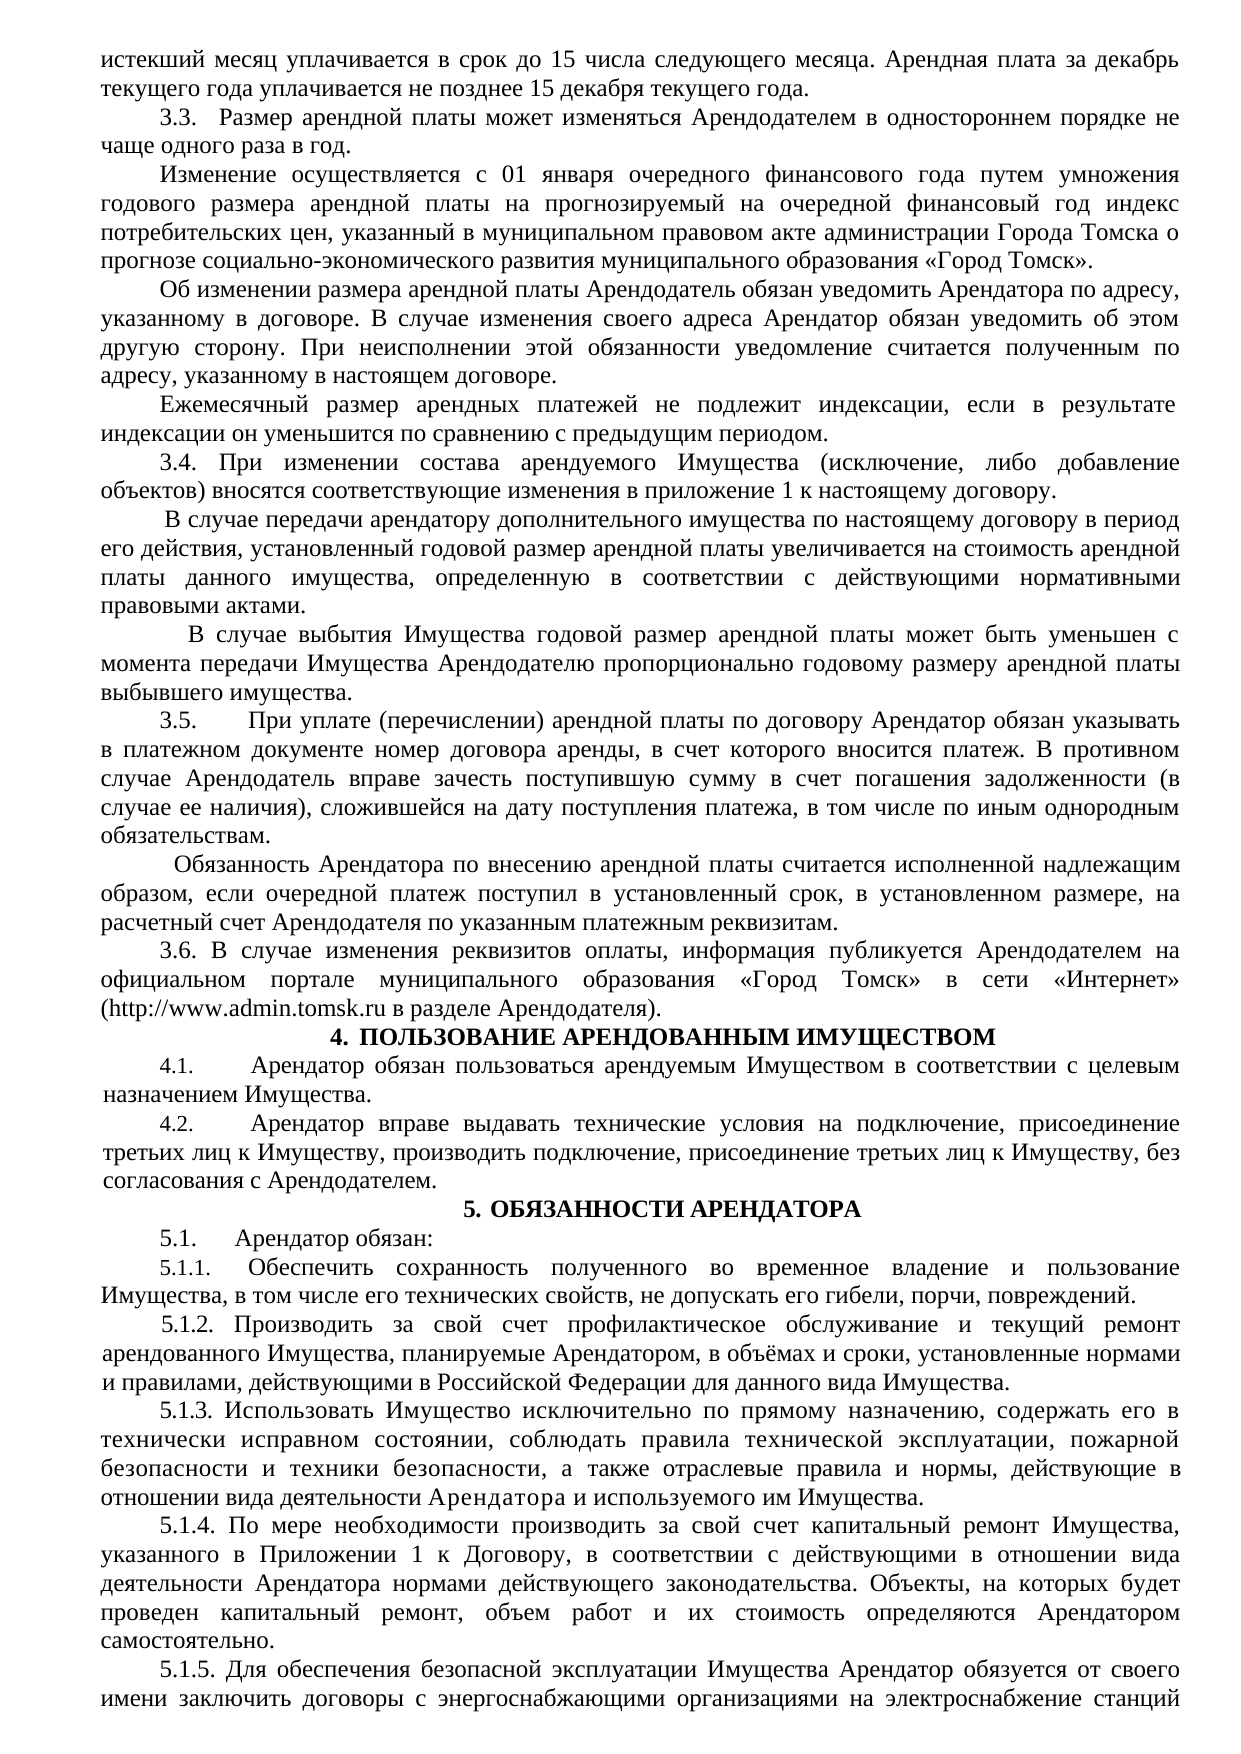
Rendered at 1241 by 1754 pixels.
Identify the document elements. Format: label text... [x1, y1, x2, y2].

list Арендатор вправе выдавать технические условия на подключение, присоединение третьих лиц к Имуществу, производить подключение, присоединение третьих лиц к Имуществу, без согласования с Арендодателем. [103, 1108, 1181, 1194]
text Об изменении размера арендной платы Арендодатель обязан уведомить Арендатора по адресу, указанному в договоре. В случае изменения своего адреса Арендатор обязан уведомить об этом другую сторону. При неисполнении этой обязанности уведомление считается полученным по адресу, указанному в настоящем договоре. [100, 274, 1181, 389]
list При уплате (перечислении) арендной платы по договору Арендатор обязан указывать в платежном документе номер договора аренды, в счет которого вносится платеж. В противном случае Арендодатель вправе зачесть поступившую сумму в счет погашения задолженности (в случае ее наличия), сложившейся на дату поступления платежа, в том числе по иным однородным обязательствам. [100, 706, 1181, 849]
text 5.1.4. По мере необходимости производить за свой счет капитальный ремонт Имущества, указанного в Приложении 1 к Договору, в соответствии с действующими в отношении вида деятельности Арендатора нормами действующего законодательства. Объекты, на которых будет проведен капитальный ремонт, объем работ и их стоимость определяются Арендатором самостоятельно. [100, 1511, 1181, 1654]
list При изменении состава арендуемого Имущества (исключение, либо добавление объектов) вносятся соответствующие изменения в приложение 1 к настоящему договору. [100, 447, 1181, 504]
list ПОЛЬЗОВАНИЕ АРЕНДОВАННЫМ ИМУЩЕСТВОМ [100, 1022, 1181, 1051]
list Арендатор обязан пользоваться арендуемым Имуществом в соответствии с целевым назначением Имущества. [103, 1051, 1181, 1108]
text Ежемесячный размер арендных платежей не подлежит индексации, если в результате индексации он уменьшится по сравнению с предыдущим периодом. [100, 389, 1177, 447]
text 5.1.2. Производить за свой счет профилактическое обслуживание и текущий ремонт арендованного Имущества, планируемые Арендатором, в объёмах и сроки, установленные нормами и правилами, действующими в Российской Федерации для данного вида Имущества. [102, 1309, 1181, 1396]
text 5.1. Арендатор обязан: [100, 1223, 1181, 1252]
text Обязанность Арендатора по внесению арендной платы считается исполненной надлежащим образом, если очередной платеж поступил в установленный срок, в установленном размере, на расчетный счет Арендодателя по указанным платежным реквизитам. [100, 849, 1181, 936]
list ОБЯЗАННОСТИ АРЕНДАТОРА [100, 1194, 1180, 1223]
text 3.6. В случае изменения реквизитов оплаты, информация публикуется Арендодателем на официальном портале муниципального образования «Город Томск» в сети «Интернет» (http://www.admin.tomsk.ru в разделе Арендодателя). [100, 936, 1181, 1022]
text 5.1.3. Использовать Имущество исключительно по прямому назначению, содержать его в технически исправном состоянии, соблюдать правила технической эксплуатации, пожарной безопасности и техники безопасности, а также отраслевые правила и нормы, действующие в отношении вида деятельности Арендатора и используемого им Имущества. [100, 1396, 1181, 1511]
text В случае выбытия Имущества годовой размер арендной платы может быть уменьшен с момента передачи Имущества Арендодателю пропорционально годовому размеру арендной платы выбывшего имущества. [100, 619, 1181, 706]
text В случае передачи арендатору дополнительного имущества по настоящему договору в период его действия, установленный годовой размер арендной платы увеличивается на стоимость арендной платы данного имущества, определенную в соответствии с действующими нормативными правовыми актами. [100, 504, 1181, 619]
list Обеспечить сохранность полученного во временное владение и пользование Имущества, в том числе его технических свойств, не допускать его гибели, порчи, повреждений. [100, 1252, 1180, 1309]
text Изменение осуществляется с 01 января очередного финансового года путем умножения годового размера арендной платы на прогнозируемый на очередной финансовый год индекс потребительских цен, указанный в муниципальном правовом акте администрации Города Томска о прогнозе социально-экономического развития муниципального образования «Город Томск». [100, 159, 1181, 274]
list Размер арендной платы может изменяться Арендодателем в одностороннем порядке не чаще одного раза в год. [100, 102, 1181, 159]
text 5.1.5. Для обеспечения безопасной эксплуатации Имущества Арендатор обязуется от своего имени заключить договоры с энергоснабжающими организациями на электроснабжение станций [100, 1654, 1181, 1712]
text истекший месяц уплачивается в срок до 15 числа следующего месяца. Арендная плата за декабрь текущего года уплачивается не позднее 15 декабря текущего года. [100, 44, 1181, 102]
